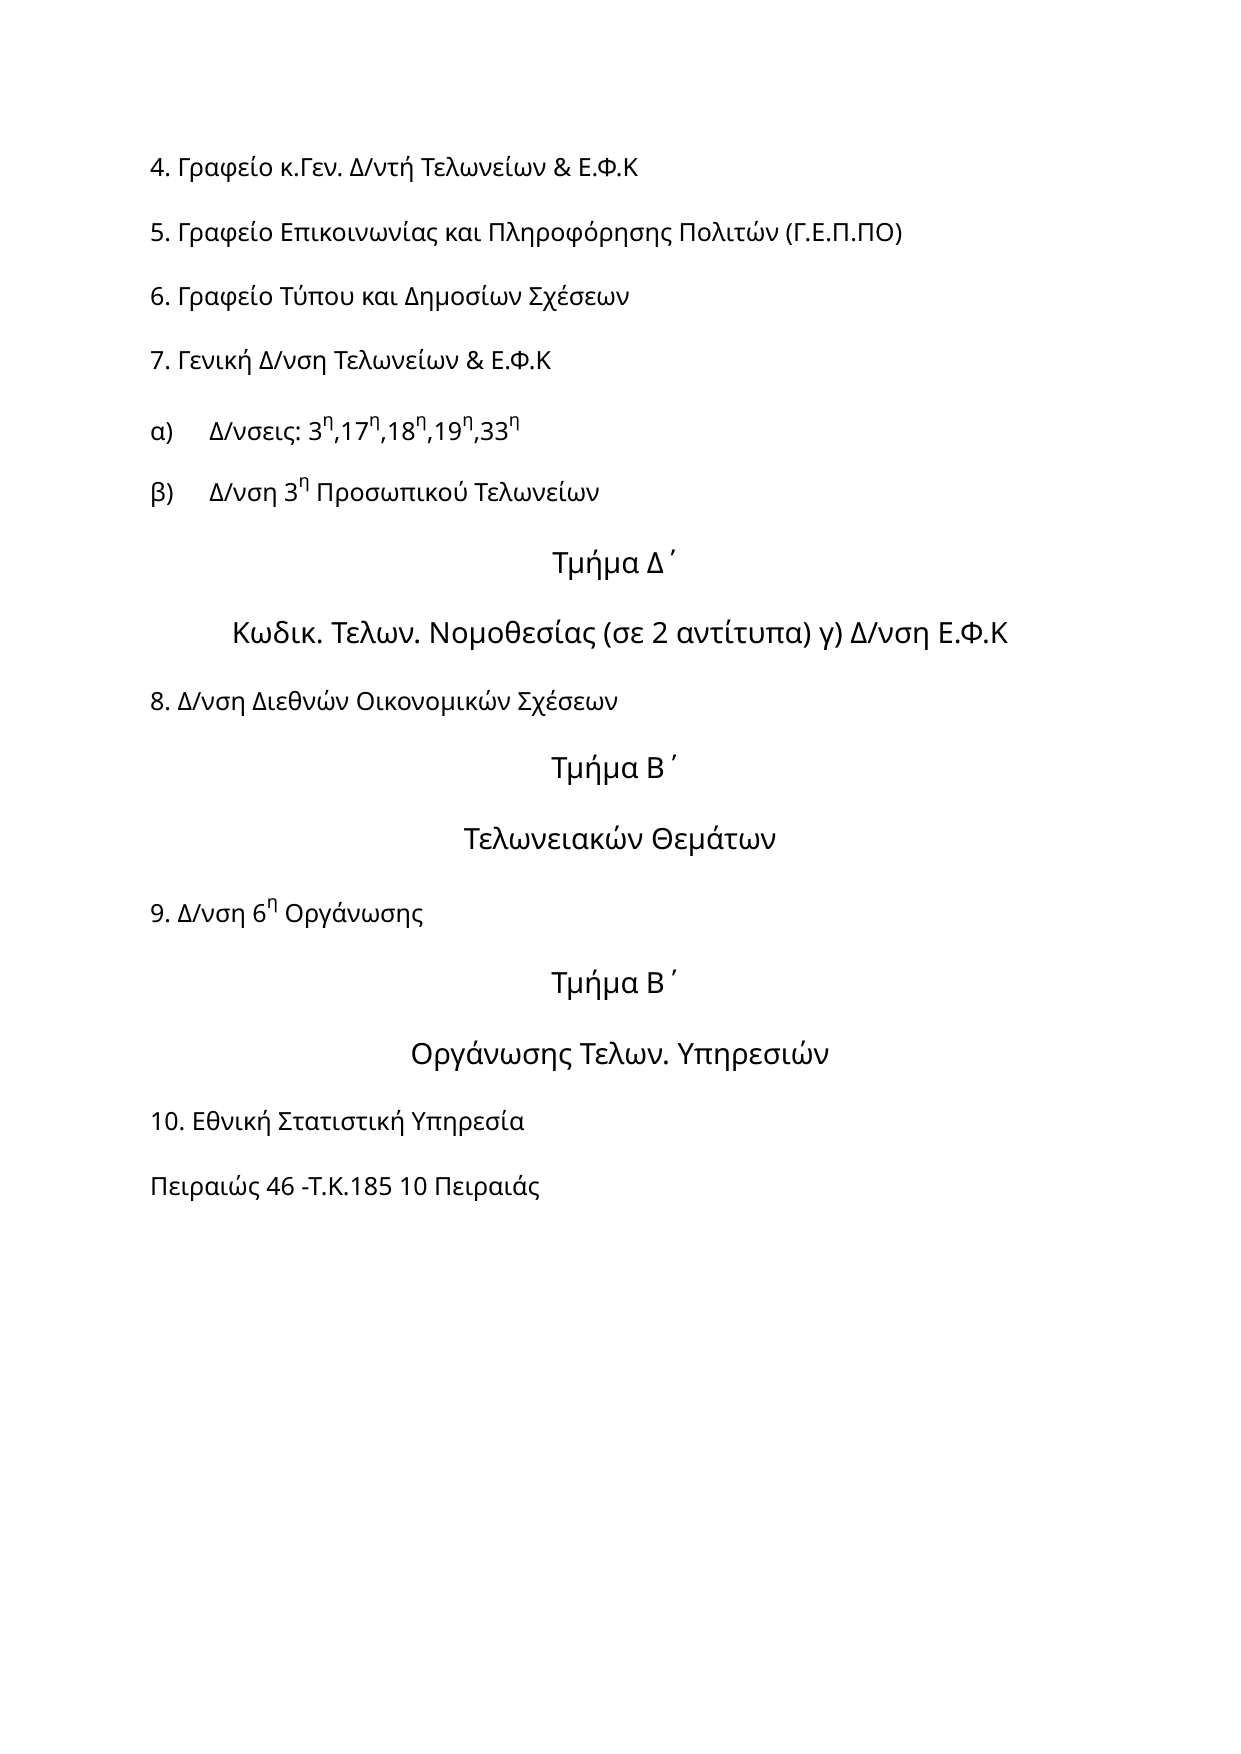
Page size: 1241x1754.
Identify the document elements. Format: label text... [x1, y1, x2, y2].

text 7. Γενική Δ/νση Τελωνείων & Ε.Φ.Κ [150, 342, 1090, 377]
list β) Δ/νση 3η Προσωπικού Τελωνείων [150, 468, 1090, 511]
subtitle Τμήμα Β΄ [150, 963, 1090, 1002]
text 5. Γραφείο Επικοινωνίας και Πληροφόρησης Πολιτών (Γ.Ε.Π.ΠΟ) [150, 214, 1090, 248]
text 8. Δ/νση Διεθνών Οικονομικών Σχέσεων [150, 683, 1090, 717]
subtitle Οργάνωσης Τελων. Υπηρεσιών [150, 1033, 1090, 1073]
list α) Δ/νσεις: 3η,17η,18η,19η,33η [150, 407, 1090, 449]
text Πειραιώς 46 -Τ.Κ.185 10 Πειραιάς [150, 1168, 1090, 1202]
subtitle Τελωνειακών Θεμάτων [150, 818, 1090, 858]
text 6. Γραφείο Τύπου και Δημοσίων Σχέσεων [150, 278, 1090, 312]
subtitle Τμήμα Β΄ [150, 747, 1090, 787]
subtitle Τμήμα Δ΄ [150, 542, 1090, 582]
text 9. Δ/νση 6η Οργάνωσης [150, 889, 1090, 931]
text 10. Εθνική Στατιστική Υπηρεσία [150, 1104, 1090, 1138]
subtitle Κωδικ. Τελων. Νομοθεσίας (σε 2 αντίτυπα) γ) Δ/νση Ε.Φ.Κ [150, 613, 1090, 652]
text 4. Γραφείο κ.Γεν. Δ/ντή Τελωνείων & Ε.Φ.Κ [150, 150, 1090, 184]
